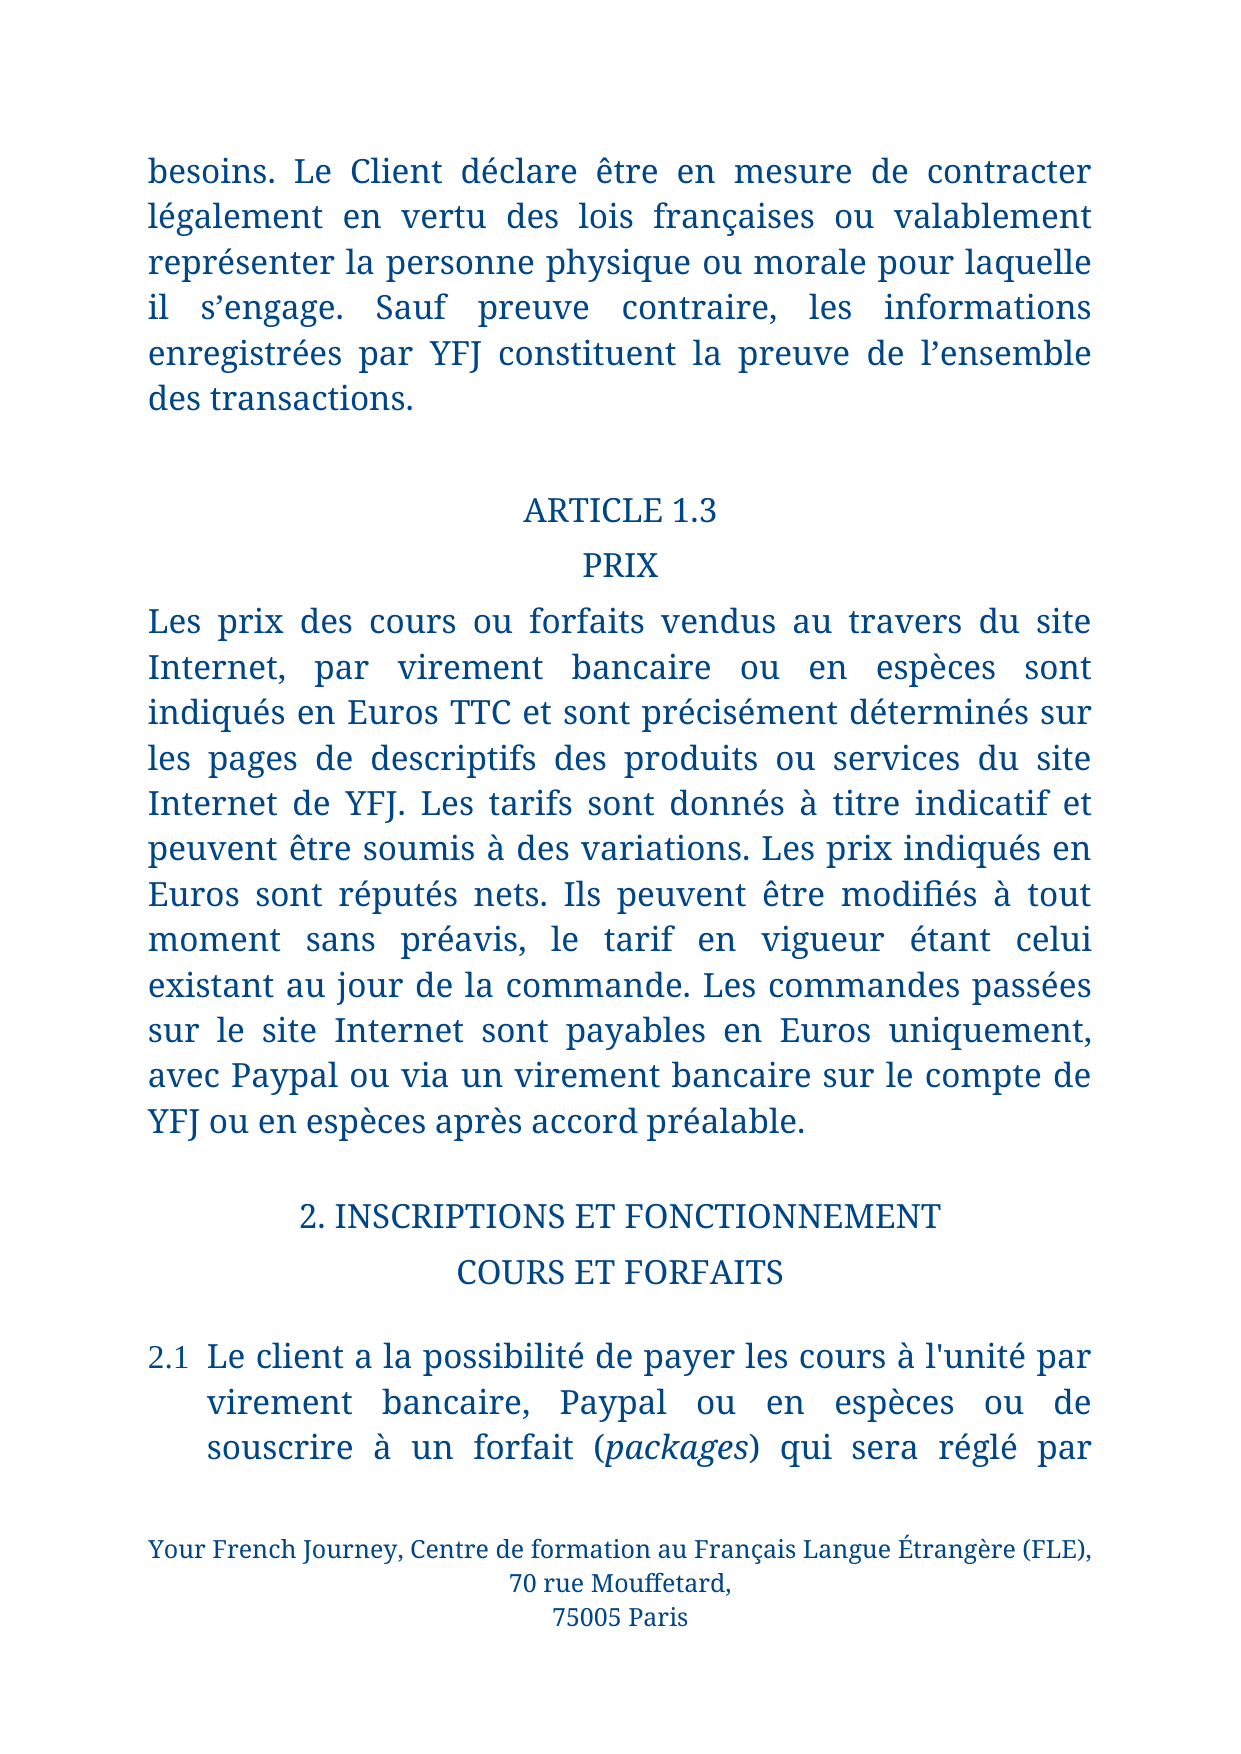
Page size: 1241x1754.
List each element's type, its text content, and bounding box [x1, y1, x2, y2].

text PRIX [148, 542, 1093, 588]
text COURS ET FORFAITS [148, 1248, 1093, 1294]
text Les prix des cours ou forfaits vendus au travers du site Internet, par virement bancaire ou en espèces sont indiqués en Euros TTC et sont précisément déterminés sur les pages de descriptifs des produits ou services du site Internet de YFJ. Les tarifs sont donnés à titre indicatif et peuvent être soumis à des variations. Les prix indiqués en Euros sont réputés nets. Ils peuvent être modifiés à tout moment sans préavis, le tarif en vigueur étant celui existant au jour de la commande. Les commandes passées sur le site Internet sont payables en Euros uniquement, avec Paypal ou via un virement bancaire sur le compte de YFJ ou en espèces après accord préalable. [148, 598, 1093, 1143]
list Le client a la possibilité de payer les cours à l'unité par virement bancaire, Paypal ou en espèces ou de souscrire à un forfait (packages) qui sera réglé par [148, 1333, 1093, 1469]
text besoins. Le Client déclare être en mesure de contracter légalement en vertu des lois françaises ou valablement représenter la personne physique ou morale pour laquelle il s’engage. Sauf preuve contraire, les informations enregistrées par YFJ constituent la preuve de l’ensemble des transactions. [148, 148, 1093, 420]
text ARTICLE 1.3 [148, 486, 1093, 532]
text 2. INSCRIPTIONS ET FONCTIONNEMENT [148, 1193, 1093, 1238]
